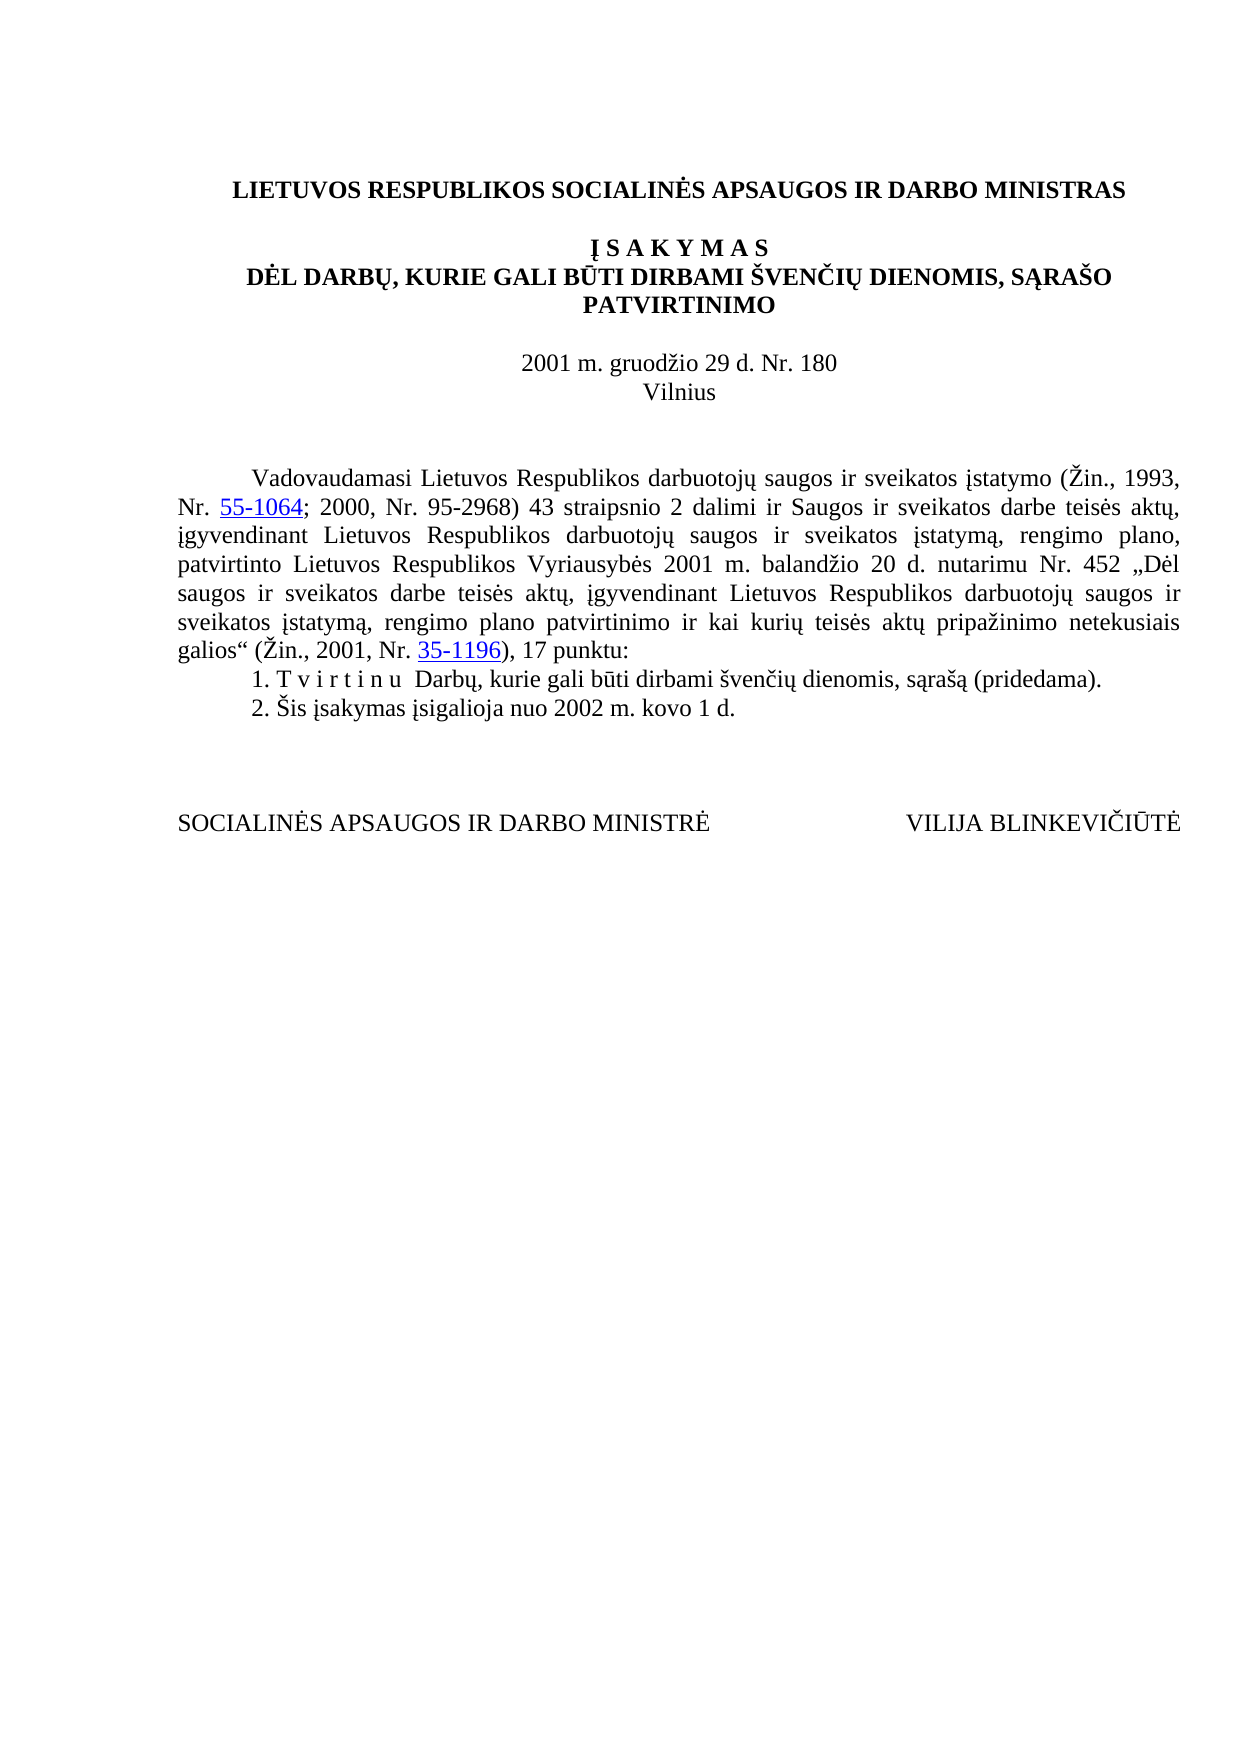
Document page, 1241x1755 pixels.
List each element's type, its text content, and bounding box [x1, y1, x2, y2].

text LIETUVOS RESPUBLIKOS SOCIALINĖS APSAUGOS IR DARBO MINISTRAS [177, 176, 1181, 204]
text 1. Tvirtinu Darbų, kurie gali būti dirbami švenčių dienomis, sąrašą (pridedama). [177, 664, 1181, 693]
text 2001 m. gruodžio 29 d. Nr. 180 [177, 348, 1181, 377]
text Į S A K Y M A S [177, 233, 1181, 262]
text Vilnius [177, 377, 1181, 406]
text SOCIALINĖS APSAUGOS IR DARBO MINISTRĖ VILIJA BLINKEVIČIŪTĖ [177, 808, 1181, 837]
text Vadovaudamasi Lietuvos Respublikos darbuotojų saugos ir sveikatos įstatymo (Žin., 1993, Nr. 55-1064; 2000, Nr. 95-2968) 43 straipsnio 2 dalimi ir Saugos ir sveikatos darbe teisės aktų, įgyvendinant Lietuvos Respublikos darbuotojų saugos ir sveikatos įstatymą, rengimo plano, patvirtinto Lietuvos Respublikos Vyriausybės 2001 m. balandžio 20 d. nutarimu Nr. 452 „Dėl saugos ir sveikatos darbe teisės aktų, įgyvendinant Lietuvos Respublikos darbuotojų saugos ir sveikatos įstatymą, rengimo plano patvirtinimo ir kai kurių teisės aktų pripažinimo netekusiais galios“ (Žin., 2001, Nr. 35-1196), 17 punktu: [177, 463, 1181, 664]
text DĖL DARBŲ, KURIE GALI BŪTI DIRBAMI ŠVENČIŲ DIENOMIS, SĄRAŠO PATVIRTINIMO [177, 262, 1181, 319]
text 2. Šis įsakymas įsigalioja nuo 2002 m. kovo 1 d. [177, 693, 1181, 722]
